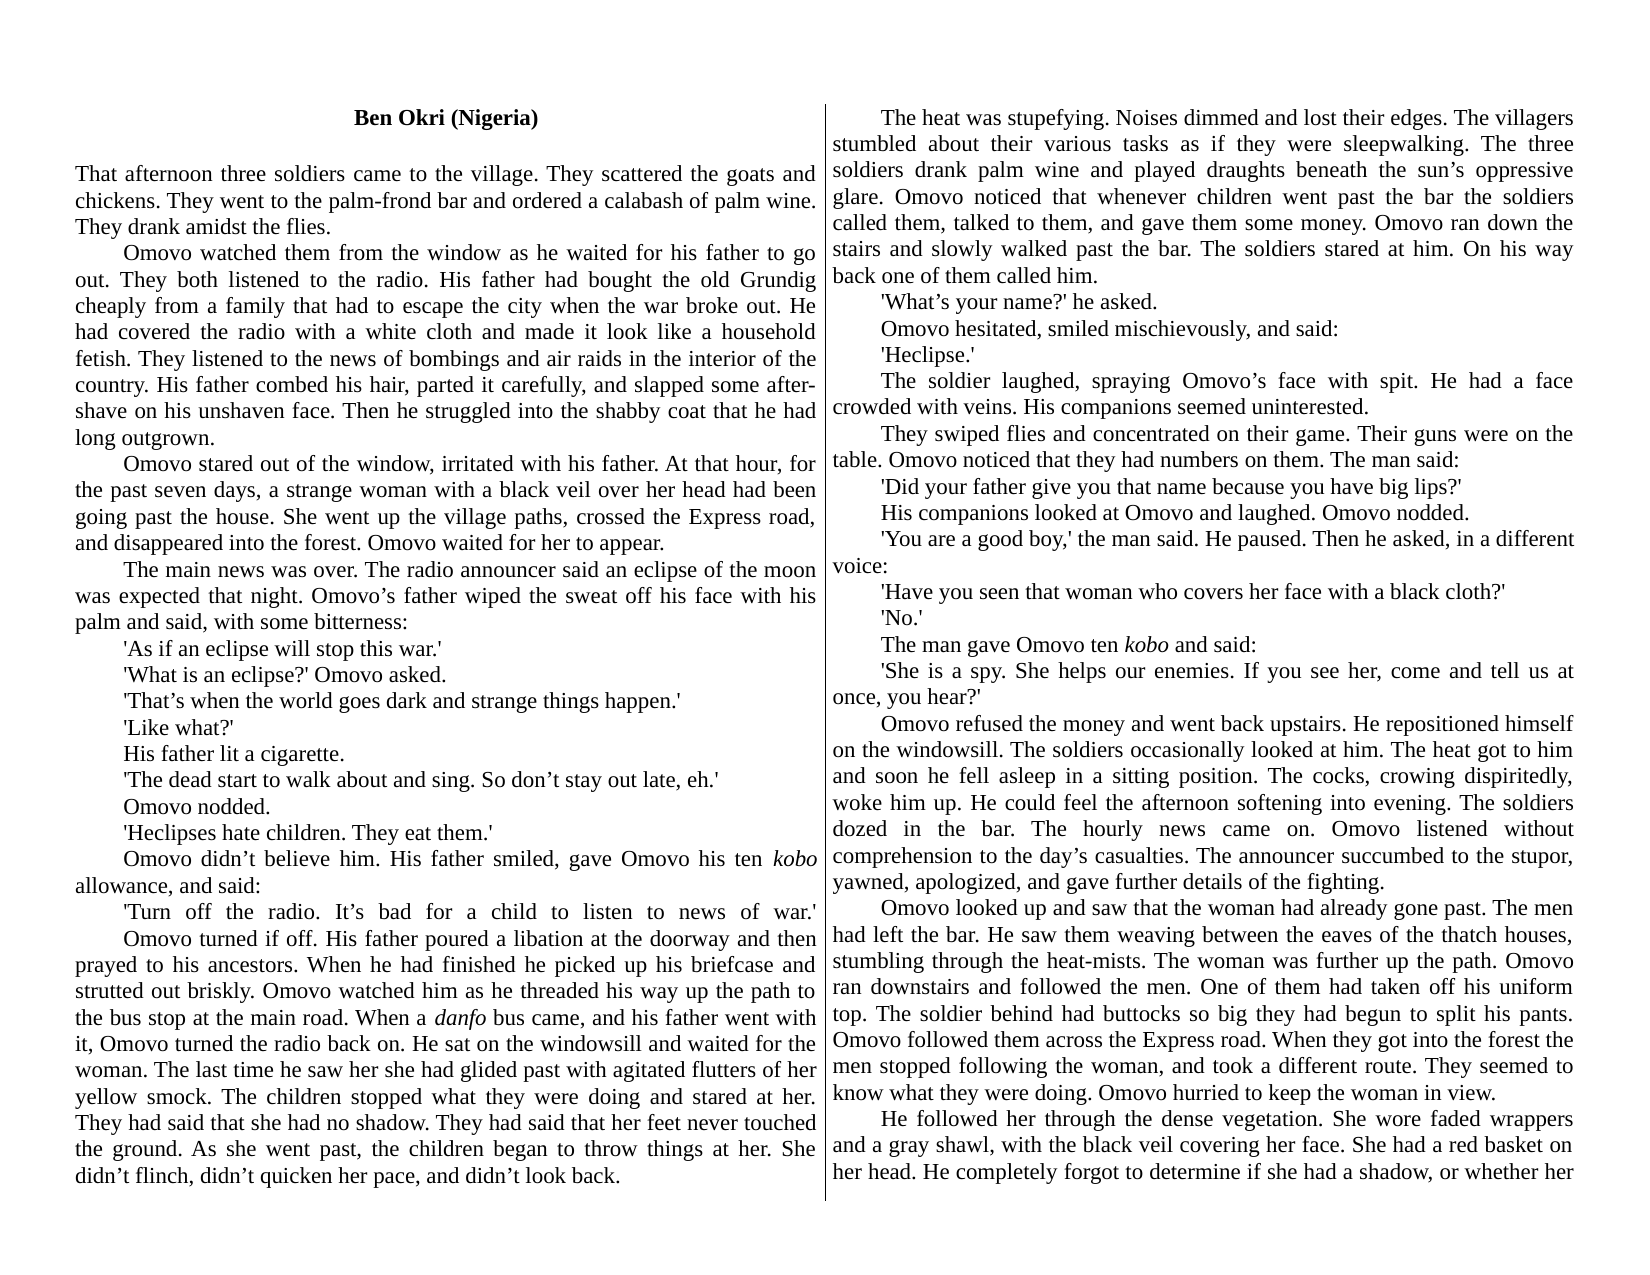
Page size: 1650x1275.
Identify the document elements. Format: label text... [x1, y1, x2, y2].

text Omovo stared out of the window, irritated with his father. At that hour, for the past seven days, a strange woman with a black veil over her head had been going past the house. She went up the village paths, crossed the Express road, and disappeared into the forest. Omovo waited for her to appear. [75, 450, 817, 556]
text 'You are a good boy,' the man said. He paused. Then he asked, in a different voice: [832, 525, 1575, 578]
text 'What’s your name?' he asked. [832, 288, 1575, 314]
text 'Have you seen that woman who covers her face with a black cloth?' [832, 578, 1575, 604]
text His father lit a cigarette. [75, 740, 817, 766]
text 'Did your father give you that name because you have big lips?' [832, 473, 1575, 499]
text That afternoon three soldiers came to the village. They scattered the goats and chickens. They went to the palm-frond bar and ordered a calabash of palm wine. They drank amidst the flies. [75, 160, 817, 239]
text The man gave Omovo ten kobo and said: [832, 631, 1575, 657]
text The soldier laughed, spraying Omovo’s face with spit. He had a face crowded with veins. His companions seemed uninterested. [832, 367, 1575, 420]
text Omovo hesitated, smiled mischievously, and said: [832, 314, 1575, 341]
text 'What is an eclipse?' Omovo asked. [75, 661, 817, 687]
text Omovo nodded. [75, 793, 817, 819]
text 'Heclipse.' [832, 341, 1575, 367]
text The main news was over. The radio announcer said an eclipse of the moon was expected that night. Omovo’s father wiped the sweat off his face with his palm and said, with some bitterness: [75, 556, 817, 635]
text They swiped flies and concentrated on their game. Their guns were on the table. Omovo noticed that they had numbers on them. The man said: [832, 420, 1575, 473]
text Omovo watched them from the window as he waited for his father to go out. They both listened to the radio. His father had bought the old Grundig cheaply from a family that had to escape the city when the war broke out. He had covered the radio with a white cloth and made it look like a household fetish. They listened to the news of bombings and air raids in the interior of the country. His father combed his hair, parted it carefully, and slapped some after-shave on his unshaven face. Then he struggled into the shabby coat that he had long outgrown. [75, 239, 817, 450]
text 'That’s when the world goes dark and strange things happen.' [75, 687, 817, 714]
text 'As if an eclipse will stop this war.' [75, 635, 817, 661]
text 'Heclipses hate children. They eat them.' [75, 819, 817, 846]
text 'She is a spy. She helps our enemies. If you see her, come and tell us at once, you hear?' [832, 657, 1575, 710]
text Omovo refused the money and went back upstairs. He repositioned himself on the windowsill. The soldiers occasionally looked at him. The heat got to him and soon he fell asleep in a sitting position. The cocks, crowing dispiritedly, woke him up. He could feel the afternoon softening into evening. The soldiers dozed in the bar. The hourly news came on. Omovo listened without comprehension to the day’s casualties. The announcer succumbed to the stupor, yawned, apologized, and gave further details of the fighting. [832, 710, 1575, 894]
text Omovo didn’t believe him. His father smiled, gave Omovo his ten kobo allowance, and said: [75, 846, 817, 898]
text 'Turn off the radio. It’s bad for a child to listen to news of war.' Omovo turned if off. His father poured a libation at the doorway and then prayed to his ancestors. When he had finished he picked up his briefcase and strutted out briskly. Omovo watched him as he threaded his way up the path to the bus stop at the main road. When a danfo bus came, and his father went with it, Omovo turned the radio back on. He sat on the windowsill and waited for the woman. The last time he saw her she had glided past with agitated flutters of her yellow smock. The children stopped what they were doing and stared at her. They had said that she had no shadow. They had said that her feet never touched the ground. As she went past, the children began to throw things at her. She didn’t flinch, didn’t quicken her pace, and didn’t look back. [75, 898, 817, 1188]
text Ben Okri (Nigeria) [75, 104, 817, 130]
text 'The dead start to walk about and sing. So don’t stay out late, eh.' [75, 766, 817, 793]
text Omovo looked up and saw that the woman had already gone past. The men had left the bar. He saw them weaving between the eaves of the thatch houses, stumbling through the heat-mists. The woman was further up the path. Omovo ran downstairs and followed the men. One of them had taken off his uniform top. The soldier behind had buttocks so big they had begun to split his pants. Omovo followed them across the Express road. When they got into the forest the men stopped following the woman, and took a different route. They seemed to know what they were doing. Omovo hurried to keep the woman in view. [832, 894, 1575, 1105]
text 'Like what?' [75, 714, 817, 740]
text The heat was stupefying. Noises dimmed and lost their edges. The villagers stumbled about their various tasks as if they were sleepwalking. The three soldiers drank palm wine and played draughts beneath the sun’s oppressive glare. Omovo noticed that whenever children went past the bar the soldiers called them, talked to them, and gave them some money. Omovo ran down the stairs and slowly walked past the bar. The soldiers stared at him. On his way back one of them called him. [832, 104, 1575, 288]
text 'No.' [832, 604, 1575, 631]
text His companions looked at Omovo and laughed. Omovo nodded. [832, 499, 1575, 525]
text He followed her through the dense vegetation. She wore faded wrappers and a gray shawl, with the black veil covering her face. She had a red basket on her head. He completely forgot to determine if she had a shadow, or whether her [832, 1105, 1575, 1184]
